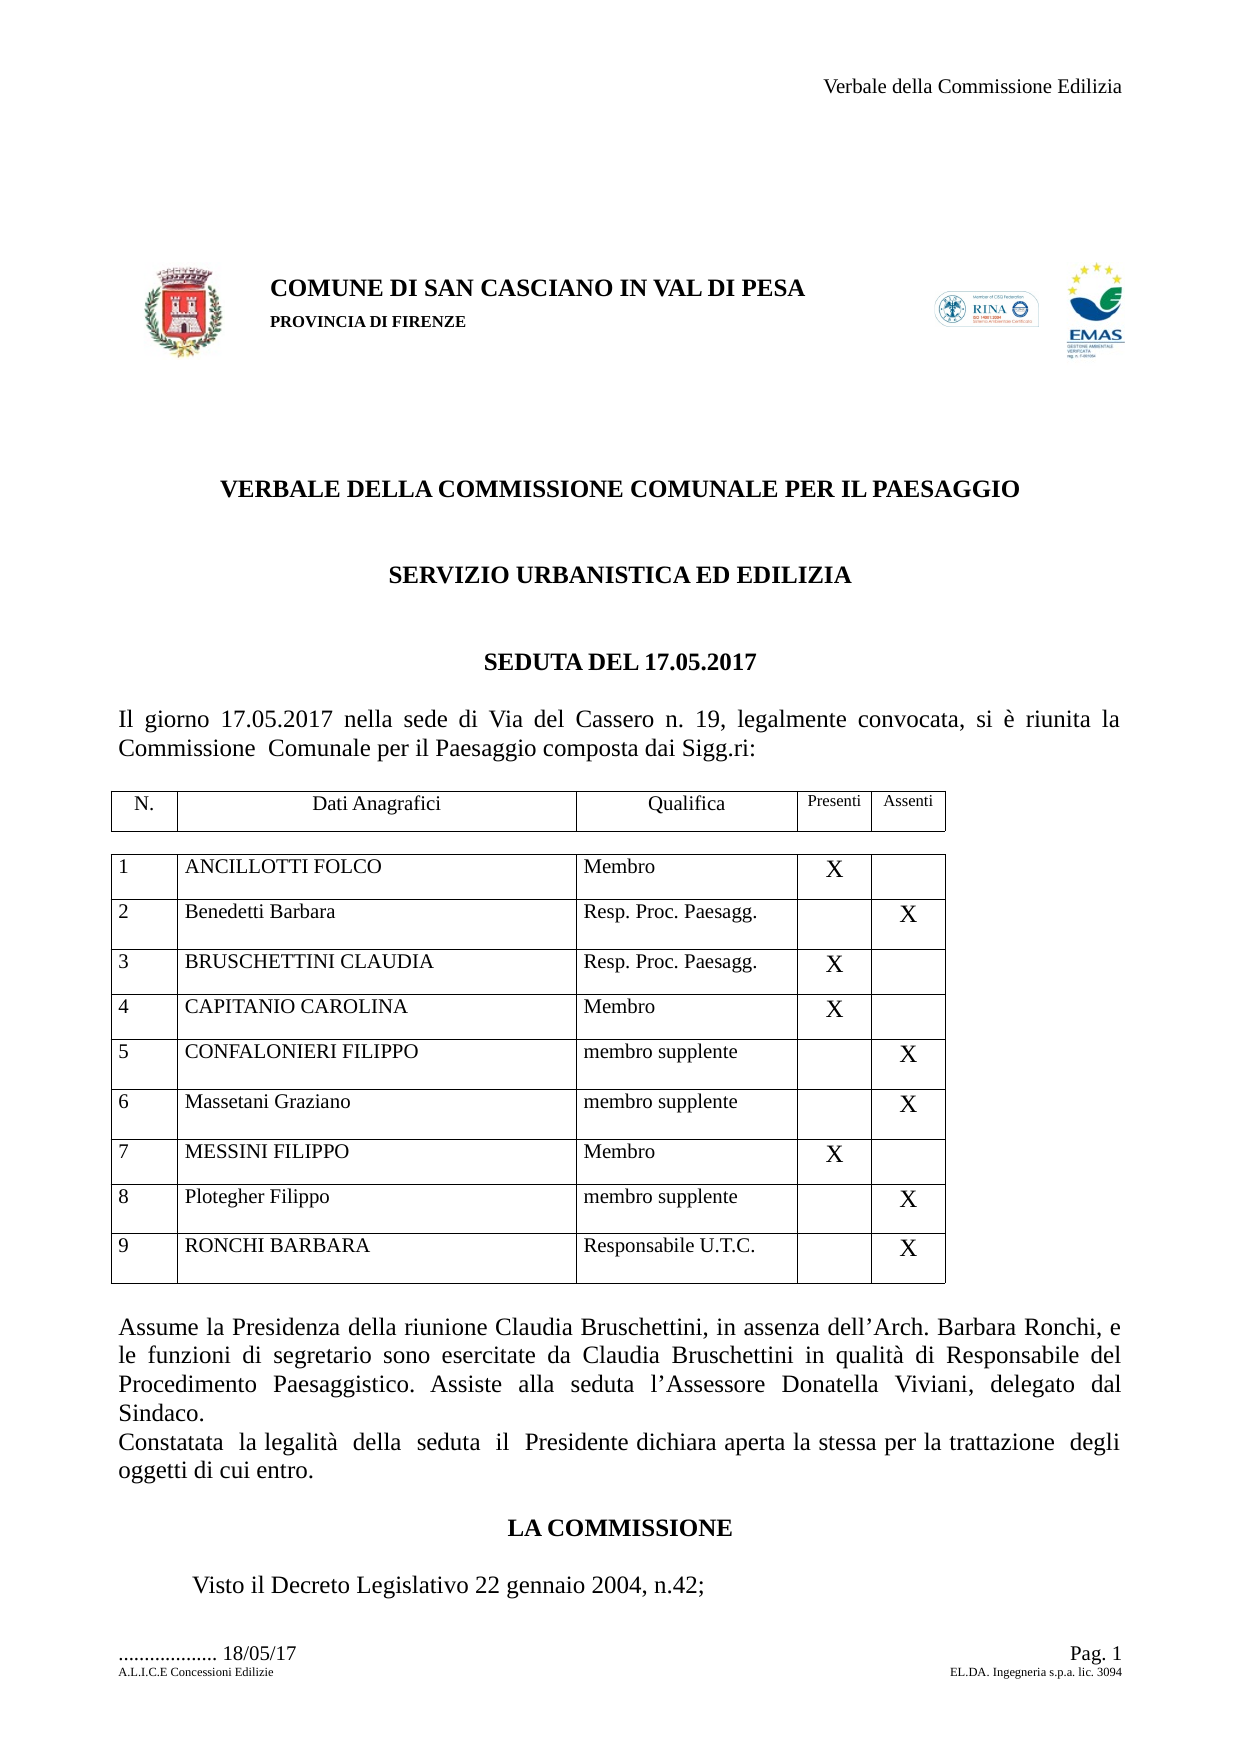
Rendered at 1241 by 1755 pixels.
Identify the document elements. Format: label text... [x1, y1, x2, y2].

table_cell 6 [112, 1090, 177, 1138]
text SERVIZIO URBANISTICA ED EDILIZIA [118, 561, 1122, 589]
table_header [111, 263, 258, 388]
table_cell [111, 832, 177, 854]
table_cell [872, 995, 945, 1039]
table_cell [871, 832, 945, 854]
text LA COMMISSIONE [118, 1513, 1122, 1542]
table_header MESSINI FILIPPO [178, 1140, 576, 1183]
table_cell [798, 832, 871, 854]
table_header Plotegher Filippo [178, 1185, 576, 1233]
table_cell X [872, 1234, 945, 1283]
table_header X [798, 1140, 871, 1183]
table_header [872, 950, 945, 994]
table_header [1055, 263, 1163, 388]
table_header 2 [112, 900, 177, 949]
table_header Membro [577, 1140, 797, 1183]
table_cell Membro [577, 995, 797, 1039]
table_header X [798, 950, 871, 994]
table_header [872, 1140, 945, 1183]
table_header [872, 855, 945, 899]
text Assume la Presidenza della riunione Claudia Bruschettini, in assenza dell’Arch. Barbara Ronchi, e le funzioni di segretario sono esercitate da Claudia Bruschettini in qualità di Responsabile del Procedimento Paesaggistico. Assiste alla seduta l’Assessore Donatella Viviani, delegato dal Sindaco. [118, 1312, 1122, 1427]
table_header 1 [112, 855, 177, 899]
table_header X [872, 900, 945, 949]
table_cell Responsabile U.T.C. [577, 1234, 797, 1283]
text SEDUTA DEL 17.05.2017 [118, 647, 1122, 676]
table_cell RONCHI BARBARA [178, 1234, 576, 1283]
table_header ANCILLOTTI FOLCO [178, 855, 576, 899]
table_header CONFALONIERI FILIPPO [178, 1040, 576, 1089]
table_cell [798, 1234, 871, 1283]
text Visto il Decreto Legislativo 22 gennaio 2004, n.42; [118, 1571, 1122, 1599]
table_header 5 [112, 1040, 177, 1089]
table_header Resp. Proc. Paesagg. [577, 950, 797, 994]
table_cell X [798, 995, 871, 1039]
table_header Benedetti Barbara [178, 900, 576, 949]
table_header 8 [112, 1185, 177, 1233]
table_cell CAPITANIO CAROLINA [178, 995, 576, 1039]
table_header COMUNE DI SAN CASCIANO IN VAL DI PESA PROVINCIA DI FIRENZE [259, 263, 922, 388]
table_header Dati Anagrafici [178, 792, 576, 831]
table_header Qualifica [577, 792, 797, 831]
table_cell Massetani Graziano [178, 1090, 576, 1138]
table_header Assenti [872, 792, 945, 831]
table_header [798, 1185, 871, 1233]
text Il giorno 17.05.2017 nella sede di Via del Cassero n. 19, legalmente convocata, si è riunita la Commissione Comunale per il Paesaggio composta dai Sigg.ri: [118, 704, 1122, 762]
table_cell [946, 994, 1000, 1039]
table_header [922, 263, 1055, 388]
table_header membro supplente [577, 1185, 797, 1233]
table_header X [872, 1040, 945, 1089]
table_cell [177, 832, 576, 854]
text VERBALE DELLA COMMISSIONE COMUNALE PER IL PAESAGGIO [118, 474, 1122, 503]
table_cell X [872, 1090, 945, 1138]
table_header Membro [577, 855, 797, 899]
table_header X [872, 1185, 945, 1233]
table_header Presenti [798, 792, 871, 831]
text Constatata la legalità della seduta il Presidente dichiara aperta la stessa per la trattazione degli oggetti di cui entro. [118, 1427, 1122, 1484]
table_cell [798, 1090, 871, 1138]
table_header 7 [112, 1140, 177, 1183]
table_header X [798, 855, 871, 899]
table_header membro supplente [577, 1040, 797, 1089]
table_header [946, 1139, 1000, 1183]
table_header [946, 854, 1000, 899]
table_cell 9 [112, 1234, 177, 1283]
table_header N. [112, 792, 177, 831]
table_header BRUSCHETTINI CLAUDIA [178, 950, 576, 994]
table_header 3 [112, 950, 177, 994]
table_cell 4 [112, 995, 177, 1039]
table_cell [576, 832, 797, 854]
table_header [798, 900, 871, 949]
table_cell membro supplente [577, 1090, 797, 1138]
table_header Resp. Proc. Paesagg. [577, 900, 797, 949]
table_header [946, 949, 1000, 994]
table_header [798, 1040, 871, 1089]
